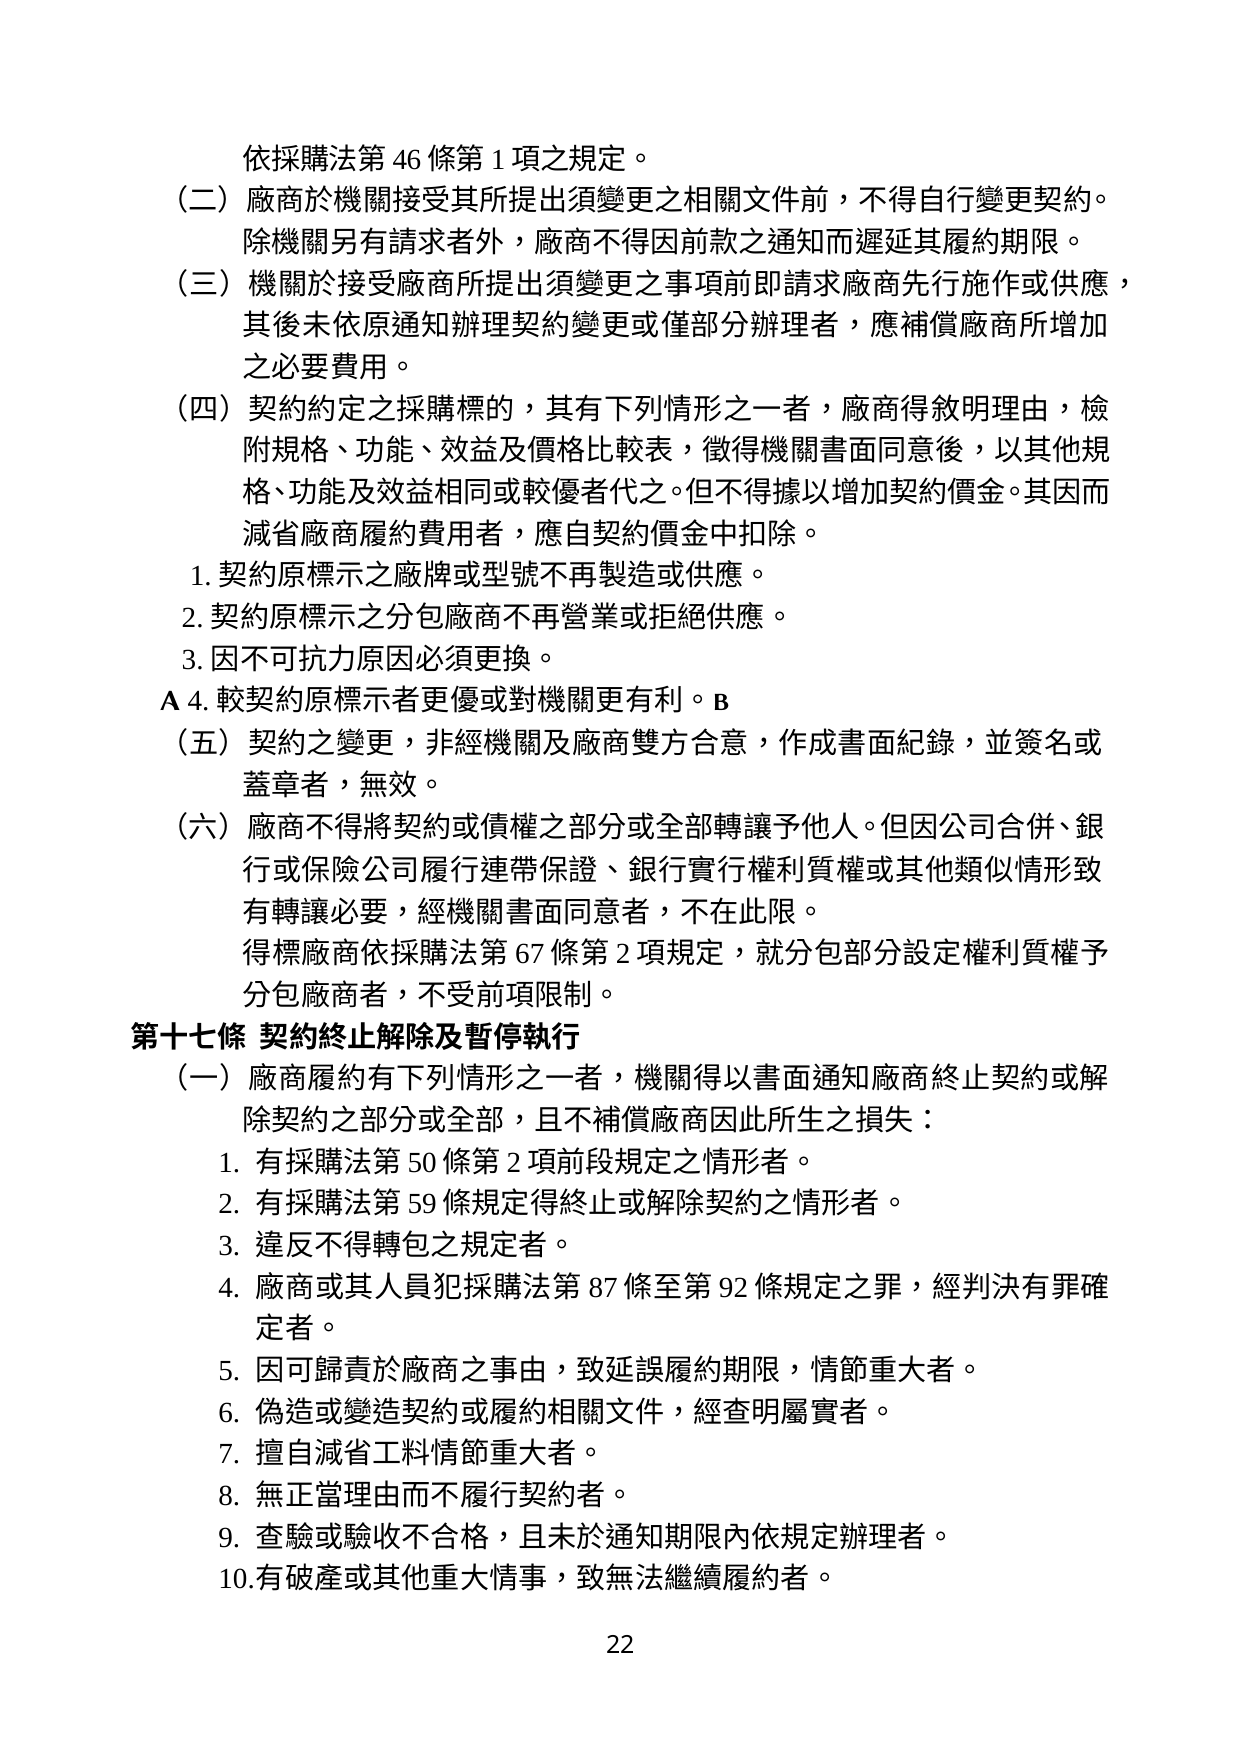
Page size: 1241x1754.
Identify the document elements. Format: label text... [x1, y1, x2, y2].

list 因可歸責於廠商之事由，致延誤履約期限，情節重大者。 [218, 1347, 1110, 1389]
text 2. 契約原標示之分包廠商不再營業或拒絕供應。 [159, 594, 1110, 636]
text 3. 因不可抗力原因必須更換。 [159, 636, 1110, 677]
list 查驗或驗收不合格，且未於通知期限內依規定辦理者。 [218, 1514, 1110, 1556]
text  4. 較契約原標示者更優或對機關更有利。 [159, 677, 1110, 719]
text 第十七條 契約終止解除及暫停執行 [130, 1014, 1110, 1056]
text 依採購法第46條第1項之規定。 [159, 136, 1110, 177]
list 偽造或變造契約或履約相關文件，經查明屬實者。 [218, 1389, 1110, 1431]
text 得標廠商依採購法第67條第2項規定，就分包部分設定權利質權予分包廠商者，不受前項限制。 [242, 931, 1110, 1014]
text （三）機關於接受廠商所提出須變更之事項前即請求廠商先行施作或供應，其後未依原通知辦理契約變更或僅部分辦理者，應補償廠商所增加之必要費用。 [159, 261, 1110, 386]
list 違反不得轉包之規定者。 [218, 1222, 1110, 1264]
text （一）廠商履約有下列情形之一者，機關得以書面通知廠商終止契約或解除契約之部分或全部，且不補償廠商因此所生之損失： [159, 1056, 1110, 1139]
text （五）契約之變更，非經機關及廠商雙方合意，作成書面紀錄，並簽名或蓋章者，無效。 [159, 719, 1104, 804]
list 有採購法第50條第2項前段規定之情形者。 [218, 1139, 1110, 1181]
list 廠商或其人員犯採購法第87條至第92條規定之罪，經判決有罪確定者。 [218, 1264, 1110, 1347]
text  1. 契約原標示之廠牌或型號不再製造或供應。 [159, 552, 1110, 594]
list 無正當理由而不履行契約者。 [218, 1472, 1110, 1514]
text （六）廠商不得將契約或債權之部分或全部轉讓予他人。但因公司合併、銀行或保險公司履行連帶保證、銀行實行權利質權或其他類似情形致有轉讓必要，經機關書面同意者，不在此限。 [159, 804, 1104, 931]
list 有破產或其他重大情事，致無法繼續履約者。 [218, 1556, 1110, 1597]
list 有採購法第59條規定得終止或解除契約之情形者。 [218, 1181, 1110, 1222]
list 擅自減省工料情節重大者。 [218, 1431, 1110, 1472]
text （四）契約約定之採購標的，其有下列情形之一者，廠商得敘明理由，檢附規格、功能、效益及價格比較表，徵得機關書面同意後，以其他規格、功能及效益相同或較優者代之。但不得據以增加契約價金。其因而減省廠商履約費用者，應自契約價金中扣除。 [159, 386, 1110, 552]
text （二）廠商於機關接受其所提出須變更之相關文件前，不得自行變更契約。除機關另有請求者外，廠商不得因前款之通知而遲延其履約期限。 [159, 177, 1110, 261]
